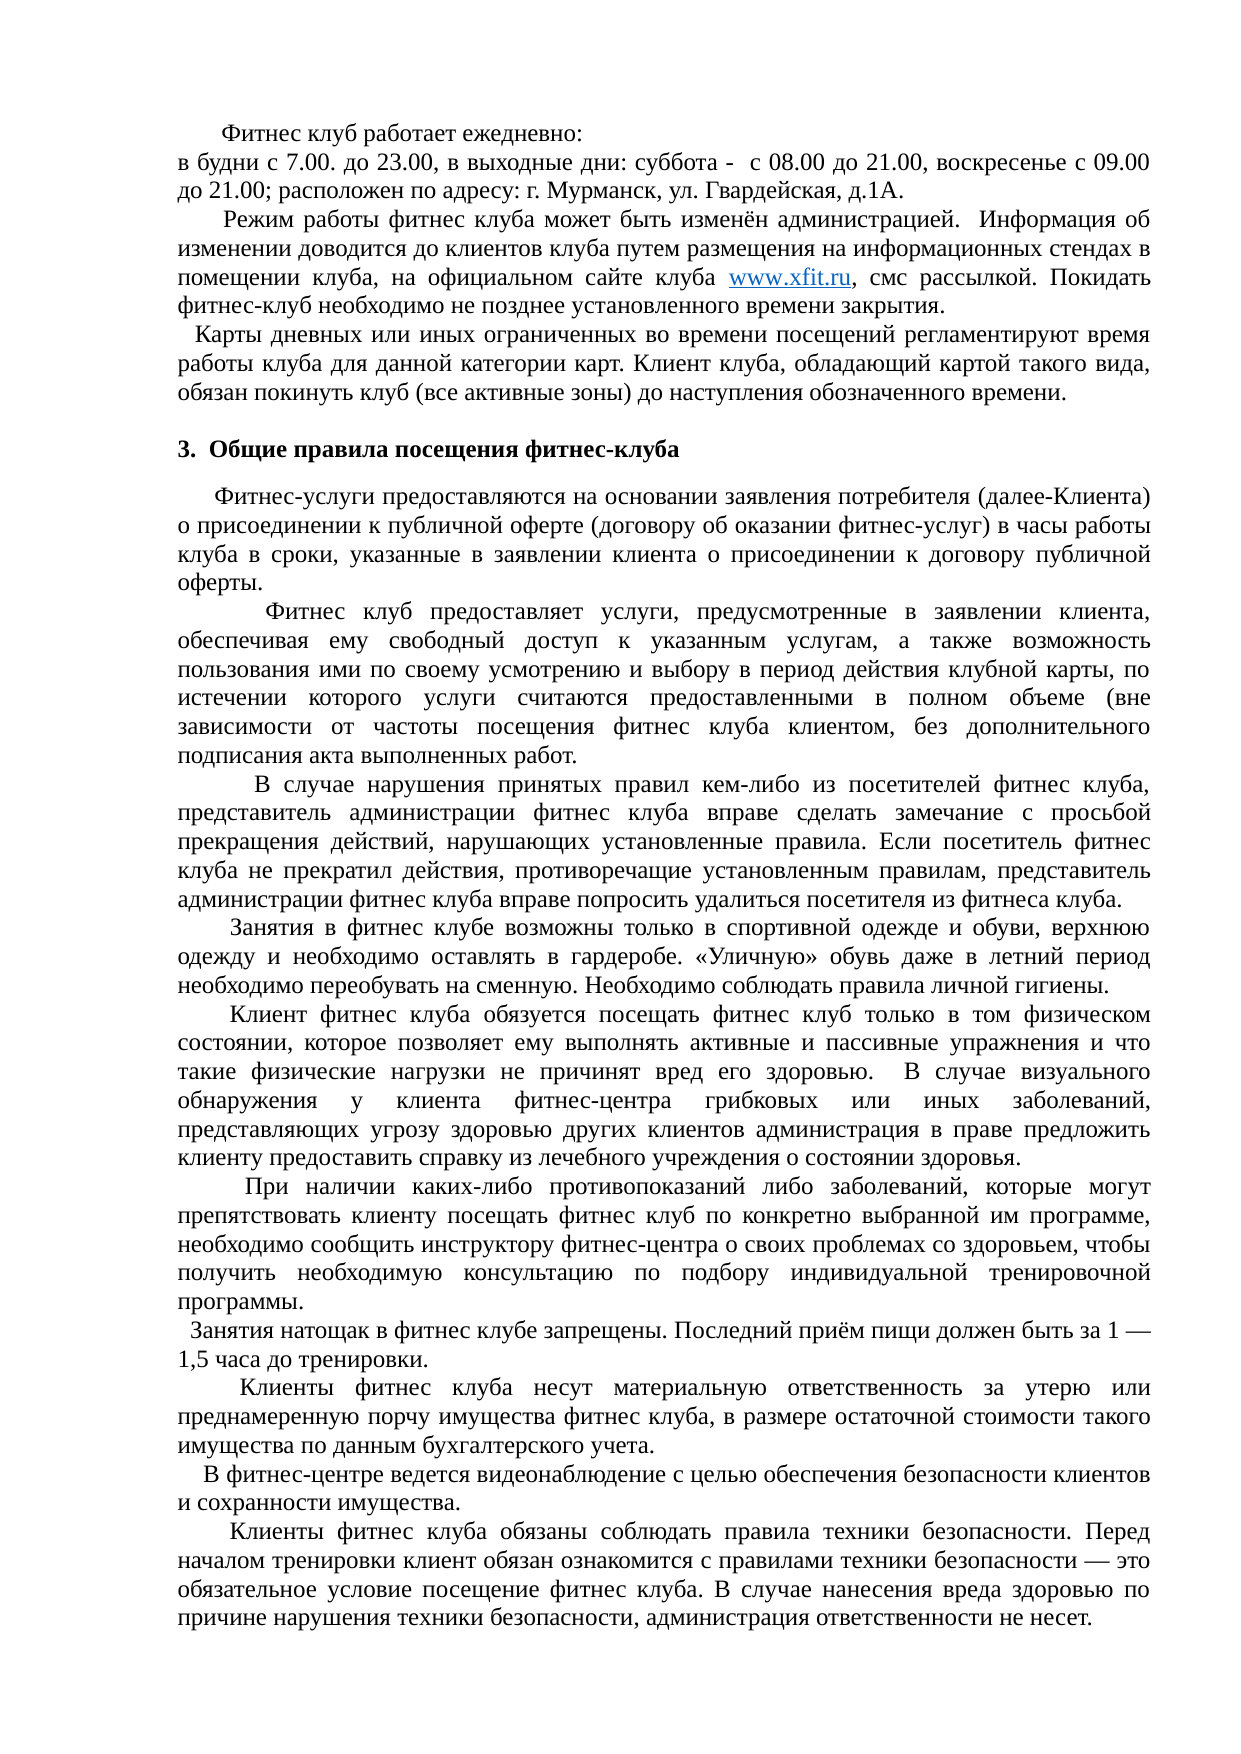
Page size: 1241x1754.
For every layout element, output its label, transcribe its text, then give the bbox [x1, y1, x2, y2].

text 3. Общие правила посещения фитнес-клуба [177, 434, 1152, 463]
text Занятия в фитнес клубе возможны только в спортивной одежде и обуви, верхнюю одежду и необходимо оставлять в гардеробе. «Уличную» обувь даже в летний период необходимо переобувать на сменную. Необходимо соблюдать правила личной гигиены. [177, 912, 1152, 999]
text Режим работы фитнес клуба может быть изменён администрацией. Информация об изменении доводится до клиентов клуба путем размещения на информационных стендах в помещении клуба, на официальном сайте клуба www.xfit.ru, смс рассылкой. Покидать фитнес-клуб необходимо не позднее установленного времени закрытия. [177, 204, 1152, 319]
text Карты дневных или иных ограниченных во времени посещений регламентируют время работы клуба для данной категории карт. Клиент клуба, обладающий картой такого вида, обязан покинуть клуб (все активные зоны) до наступления обозначенного времени. [177, 319, 1152, 406]
text В фитнес-центре ведется видеонаблюдение с целью обеспечения безопасности клиентов и сохранности имущества. [177, 1459, 1152, 1516]
text Фитнес клуб работает ежедневно: [177, 118, 1152, 147]
text Клиент фитнес клуба обязуется посещать фитнес клуб только в том физическом состоянии, которое позволяет ему выполнять активные и пассивные упражнения и что такие физические нагрузки не причинят вред его здоровью. В случае визуального обнаружения у клиента фитнес-центра грибковых или иных заболеваний, представляющих угрозу здоровью других клиентов администрация в праве предложить клиенту предоставить справку из лечебного учреждения о состоянии здоровья. [177, 999, 1152, 1171]
text При наличии каких-либо противопоказаний либо заболеваний, которые могут препятствовать клиенту посещать фитнес клуб по конкретно выбранной им программе, необходимо сообщить инструктору фитнес-центра о своих проблемах со здоровьем, чтобы получить необходимую консультацию по подбору индивидуальной тренировочной программы. [177, 1171, 1152, 1315]
text Клиенты фитнес клуба обязаны соблюдать правила техники безопасности. Перед началом тренировки клиент обязан ознакомится с правилами техники безопасности — это обязательное условие посещение фитнес клуба. В случае нанесения вреда здоровью по причине нарушения техники безопасности, администрация ответственности не несет. [177, 1516, 1152, 1631]
text Занятия натощак в фитнес клубе запрещены. Последний приём пищи должен быть за 1 — 1,5 часа до тренировки. [177, 1315, 1152, 1372]
text В случае нарушения принятых правил кем-либо из посетителей фитнес клуба, представитель администрации фитнес клуба вправе сделать замечание с просьбой прекращения действий, нарушающих установленные правила. Если посетитель фитнес клуба не прекратил действия, противоречащие установленным правилам, представитель администрации фитнес клуба вправе попросить удалиться посетителя из фитнеса клуба. [177, 769, 1152, 912]
text Фитнес-услуги предоставляются на основании заявления потребителя (далее-Клиента) о присоединении к публичной оферте (договору об оказании фитнес-услуг) в часы работы клуба в сроки, указанные в заявлении клиента о присоединении к договору публичной оферты. [177, 481, 1152, 596]
text в будни с 7.00. до 23.00, в выходные дни: суббота - с 08.00 до 21.00, воскресенье с 09.00 до 21.00; расположен по адресу: г. Мурманск, ул. Гвардейская, д.1А. [177, 147, 1152, 204]
text Фитнес клуб предоставляет услуги, предусмотренные в заявлении клиента, обеспечивая ему свободный доступ к указанным услугам, а также возможность пользования ими по своему усмотрению и выбору в период действия клубной карты, по истечении которого услуги считаются предоставленными в полном объеме (вне зависимости от частоты посещения фитнес клуба клиентом, без дополнительного подписания акта выполненных работ. [177, 596, 1152, 769]
text Клиенты фитнес клуба несут материальную ответственность за утерю или преднамеренную порчу имущества фитнес клуба, в размере остаточной стоимости такого имущества по данным бухгалтерского учета. [177, 1372, 1152, 1459]
